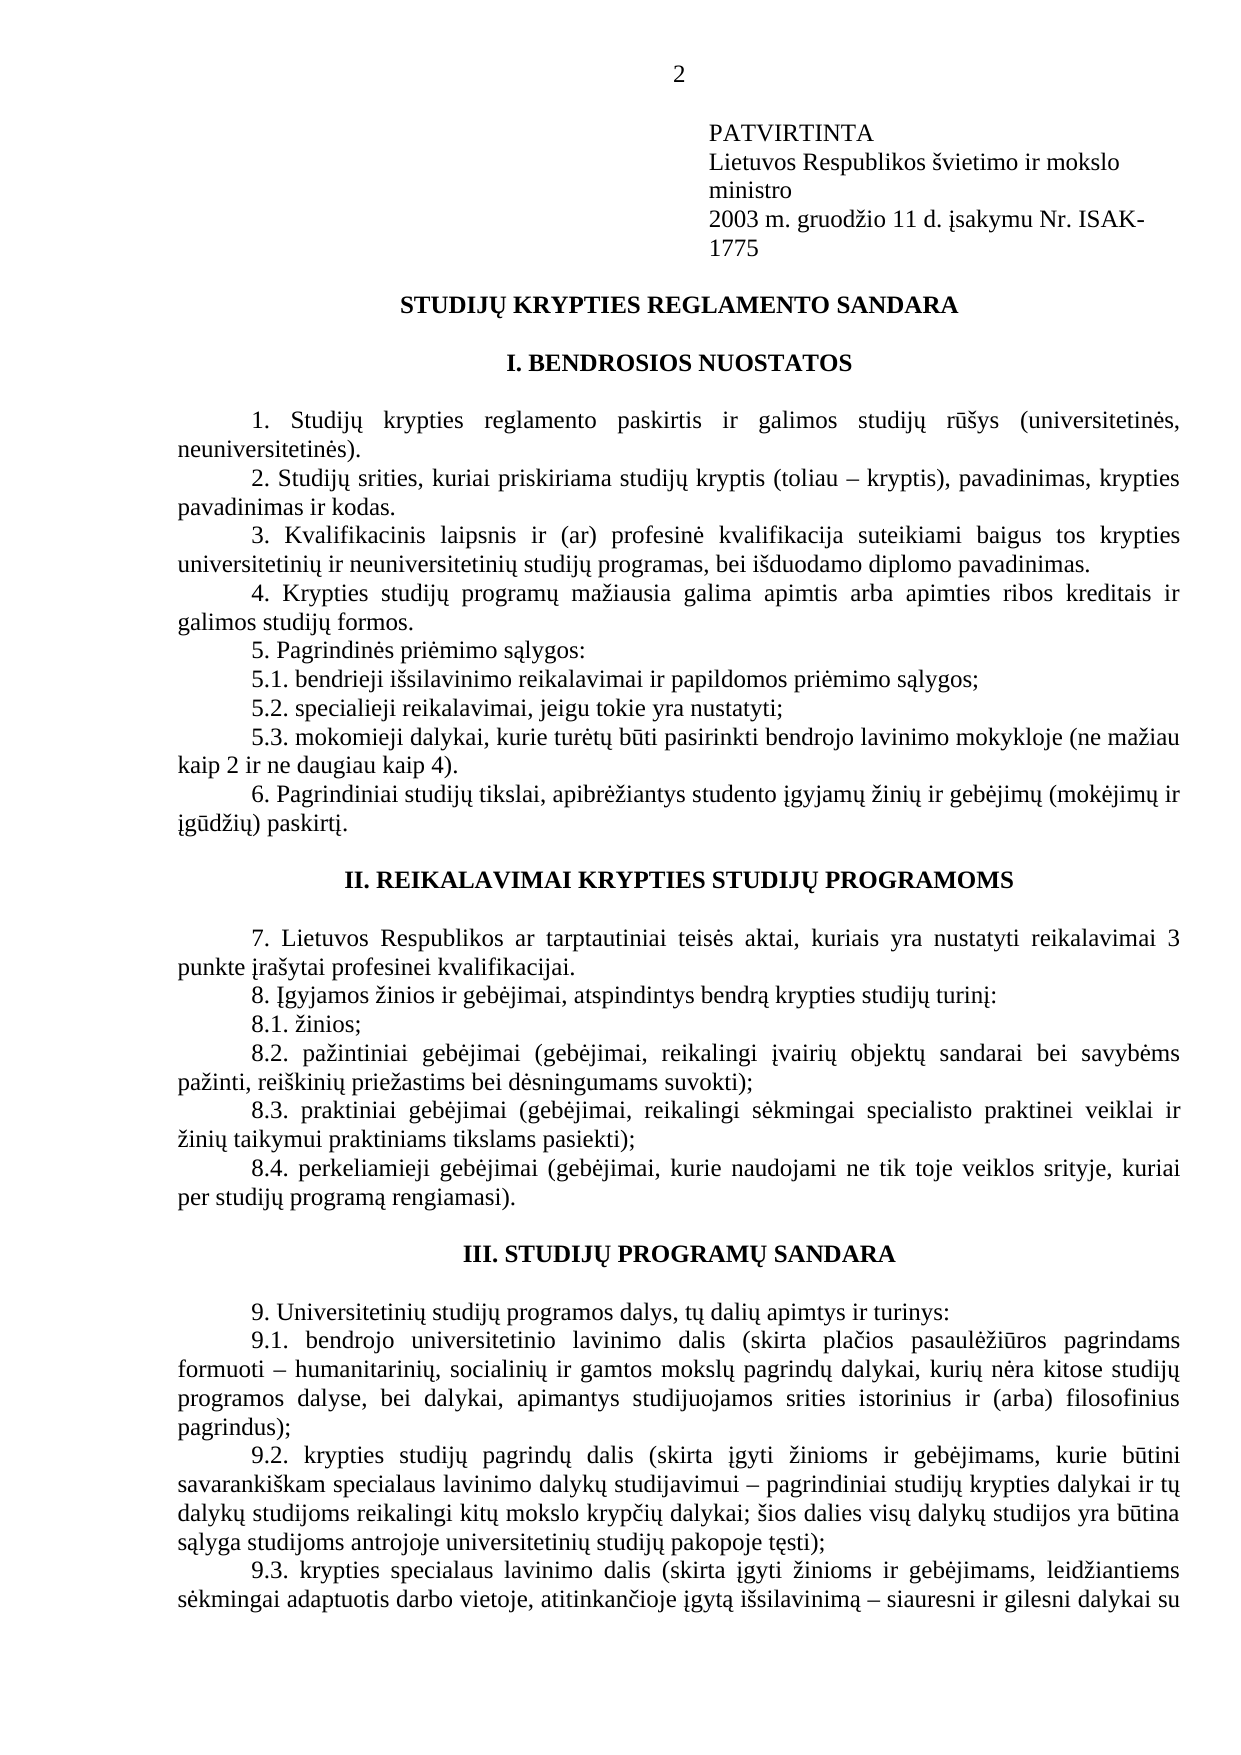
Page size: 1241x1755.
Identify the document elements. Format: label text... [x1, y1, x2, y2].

text 5.3. mokomieji dalykai, kurie turėtų būti pasirinkti bendrojo lavinimo mokykloje (ne mažiau kaip 2 ir ne daugiau kaip 4). [177, 722, 1181, 779]
text PATVIRTINTA [177, 118, 1181, 147]
text 5. Pagrindinės priėmimo sąlygos: [177, 636, 1181, 664]
text 8.1. žinios; [177, 1009, 1181, 1038]
text 9. Universitetinių studijų programos dalys, tų dalių apimtys ir turinys: [177, 1297, 1181, 1326]
text 9.2. krypties studijų pagrindų dalis (skirta įgyti žinioms ir gebėjimams, kurie būtini savarankiškam specialaus lavinimo dalykų studijavimui – pagrindiniai studijų krypties dalykai ir tų dalykų studijoms reikalingi kitų mokslo krypčių dalykai; šios dalies visų dalykų studijos yra būtina sąlyga studijoms antrojoje universitetinių studijų pakopoje tęsti); [177, 1441, 1181, 1556]
text 5.1. bendrieji išsilavinimo reikalavimai ir papildomos priėmimo sąlygos; [177, 664, 1181, 693]
text 8.4. perkeliamieji gebėjimai (gebėjimai, kurie naudojami ne tik toje veiklos srityje, kuriai per studijų programą rengiamasi). [177, 1153, 1181, 1211]
text 9.1. bendrojo universitetinio lavinimo dalis (skirta plačios pasaulėžiūros pagrindams formuoti – humanitarinių, socialinių ir gamtos mokslų pagrindų dalykai, kurių nėra kitose studijų programos dalyse, bei dalykai, apimantys studijuojamos srities istorinius ir (arba) filosofinius pagrindus); [177, 1326, 1181, 1441]
text 8.3. praktiniai gebėjimai (gebėjimai, reikalingi sėkmingai specialisto praktinei veiklai ir žinių taikymui praktiniams tikslams pasiekti); [177, 1096, 1181, 1153]
text 2003 m. gruodžio 11 d. įsakymu Nr. ISAK- [177, 204, 1181, 233]
text 2. Studijų srities, kuriai priskiriama studijų kryptis (toliau – kryptis), pavadinimas, krypties pavadinimas ir kodas. [177, 463, 1181, 521]
text 5.2. specialieji reikalavimai, jeigu tokie yra nustatyti; [177, 693, 1181, 722]
text Lietuvos Respublikos švietimo ir mokslo [177, 147, 1181, 176]
text 4. Krypties studijų programų mažiausia galima apimtis arba apimties ribos kreditais ir galimos studijų formos. [177, 578, 1181, 636]
text 6. Pagrindiniai studijų tikslai, apibrėžiantys studento įgyjamų žinių ir gebėjimų (mokėjimų ir įgūdžių) paskirtį. [177, 779, 1181, 837]
text 3. Kvalifikacinis laipsnis ir (ar) profesinė kvalifikacija suteikiami baigus tos krypties universitetinių ir neuniversitetinių studijų programas, bei išduodamo diplomo pavadinimas. [177, 521, 1181, 578]
text III. STUDIJŲ PROGRAMŲ SANDARA [177, 1239, 1181, 1268]
text 1775 [177, 233, 1181, 262]
text II. REIKALAVIMAI KRYPTIES STUDIJŲ PROGRAMOMS [177, 866, 1181, 894]
text STUDIJŲ KRYPTIES REGLAMENTO SANDARA [177, 291, 1181, 319]
text 1. Studijų krypties reglamento paskirtis ir galimos studijų rūšys (universitetinės, neuniversitetinės). [177, 406, 1181, 463]
text 9.3. krypties specialaus lavinimo dalis (skirta įgyti žinioms ir gebėjimams, leidžiantiems sėkmingai adaptuotis darbo vietoje, atitinkančioje įgytą išsilavinimą – siauresni ir gilesni dalykai su [177, 1556, 1181, 1613]
text 7. Lietuvos Respublikos ar tarptautiniai teisės aktai, kuriais yra nustatyti reikalavimai 3 punkte įrašytai profesinei kvalifikacijai. [177, 923, 1181, 981]
text 8. Įgyjamos žinios ir gebėjimai, atspindintys bendrą krypties studijų turinį: [177, 981, 1181, 1009]
text I. BENDROSIOS NUOSTATOS [177, 348, 1181, 377]
text ministro [177, 176, 1181, 204]
text 8.2. pažintiniai gebėjimai (gebėjimai, reikalingi įvairių objektų sandarai bei savybėms pažinti, reiškinių priežastims bei dėsningumams suvokti); [177, 1038, 1181, 1096]
